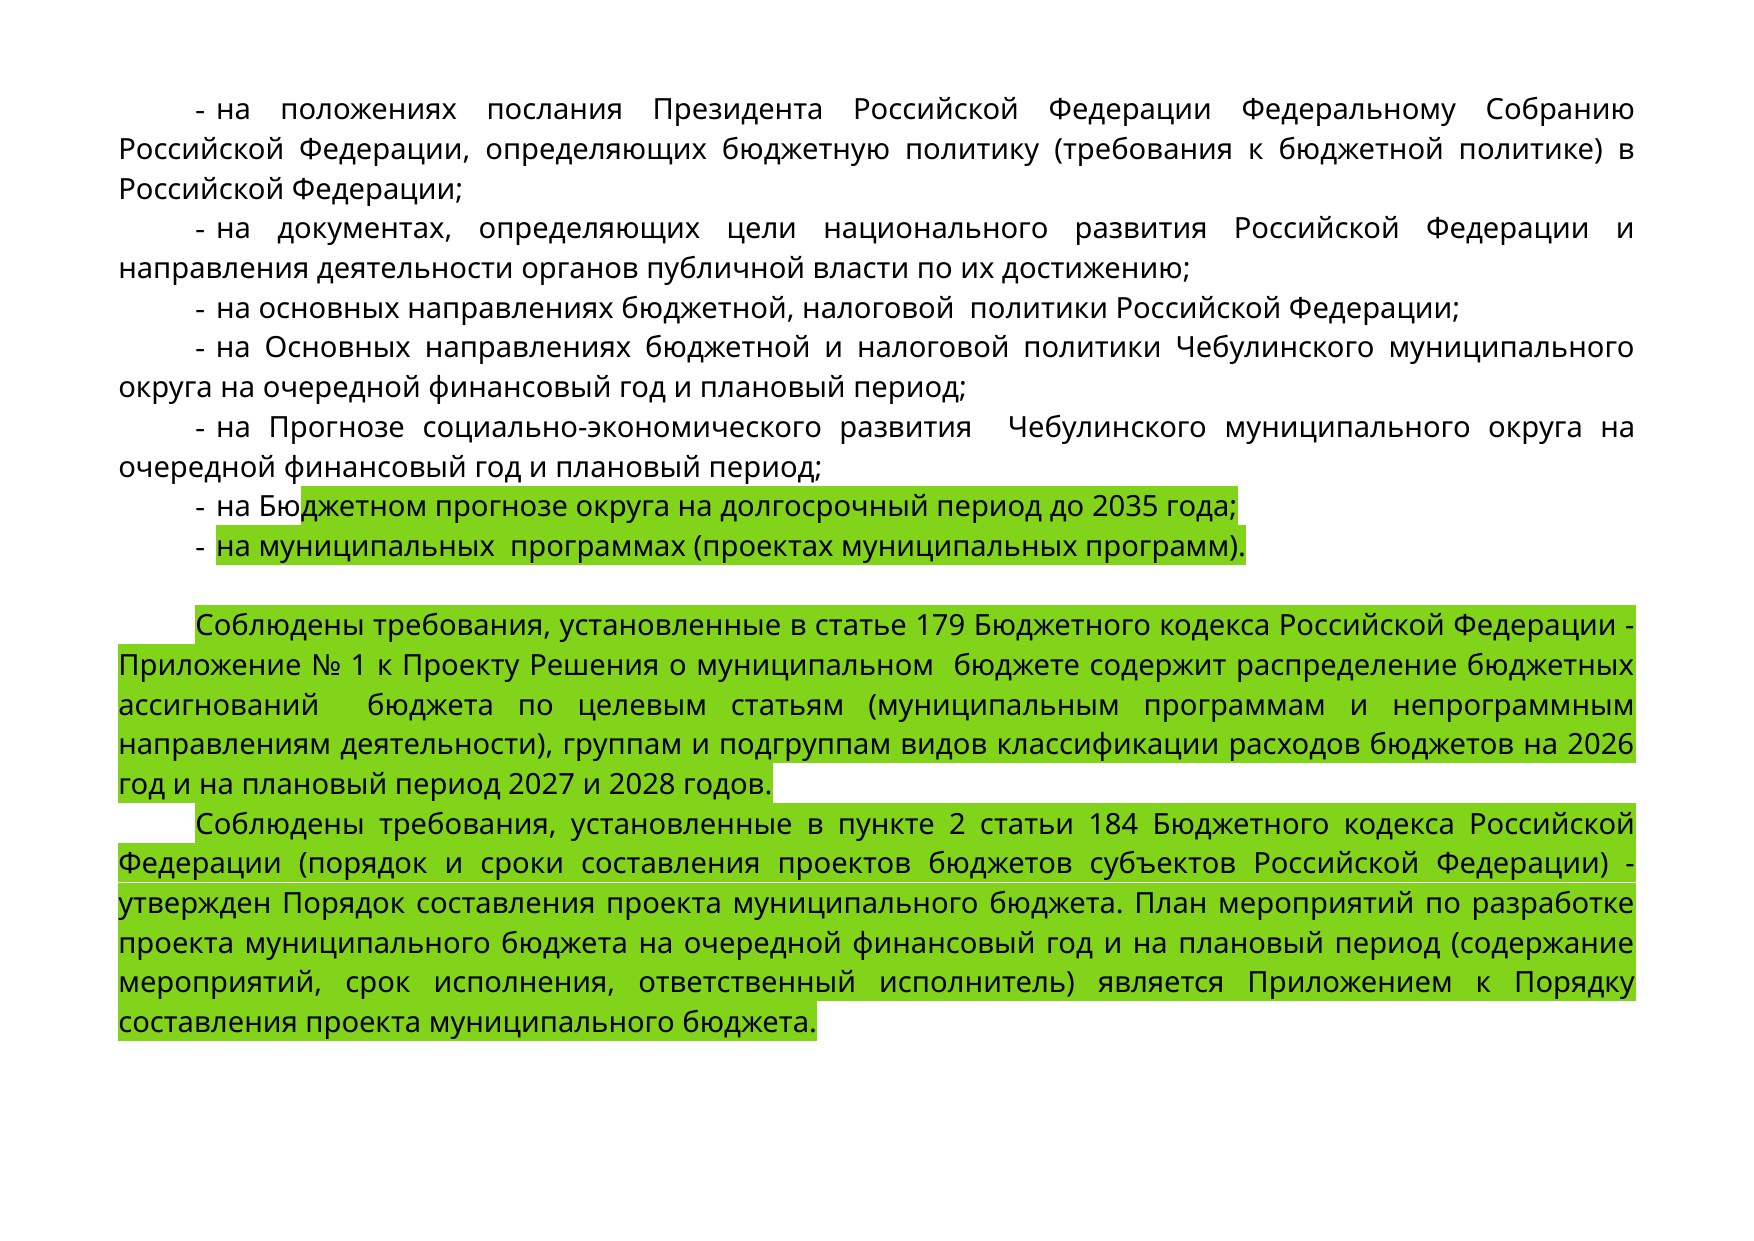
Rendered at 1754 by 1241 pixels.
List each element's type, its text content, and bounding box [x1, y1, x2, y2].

list на Основных направлениях бюджетной и налоговой политики Чебулинского муниципального округа на очередной финансовый год и плановый период; [118, 327, 1636, 406]
list на основных направлениях бюджетной, налоговой политики Российской Федерации; [118, 287, 1636, 327]
list на документах, определяющих цели национального развития Российской Федерации и направления деятельности органов публичной власти по их достижению; [118, 208, 1636, 287]
list на Бюджетном прогнозе округа на долгосрочный период до 2035 года; [118, 486, 1636, 525]
list на положениях послания Президента Российской Федерации Федеральному Собранию Российской Федерации, определяющих бюджетную политику (требования к бюджетной политике) в Российской Федерации; [118, 89, 1636, 208]
text Соблюдены требования, установленные в статье 179 Бюджетного кодекса Российской Федерации - Приложение № 1 к Проекту Решения о муниципальном бюджете содержит распределение бюджетных ассигнований бюджета по целевым статьям (муниципальным программам и непрограммным направлениям деятельности), группам и подгруппам видов классификации расходов бюджетов на 2026 год и на плановый период 2027 и 2028 годов. [118, 604, 1636, 803]
text Соблюдены требования, установленные в пункте 2 статьи 184 Бюджетного кодекса Российской Федерации (порядок и сроки составления проектов бюджетов субъектов Российской Федерации) - утвержден Порядок составления проекта муниципального бюджета. План мероприятий по разработке проекта муниципального бюджета на очередной финансовый год и на плановый период (содержание мероприятий, срок исполнения, ответственный исполнитель) является Приложением к Порядку составления проекта муниципального бюджета. [118, 803, 1636, 1041]
list на Прогнозе социально-экономического развития Чебулинского муниципального округа на очередной финансовый год и плановый период; [118, 406, 1636, 486]
list на муниципальных программах (проектах муниципальных программ). [118, 525, 1636, 565]
